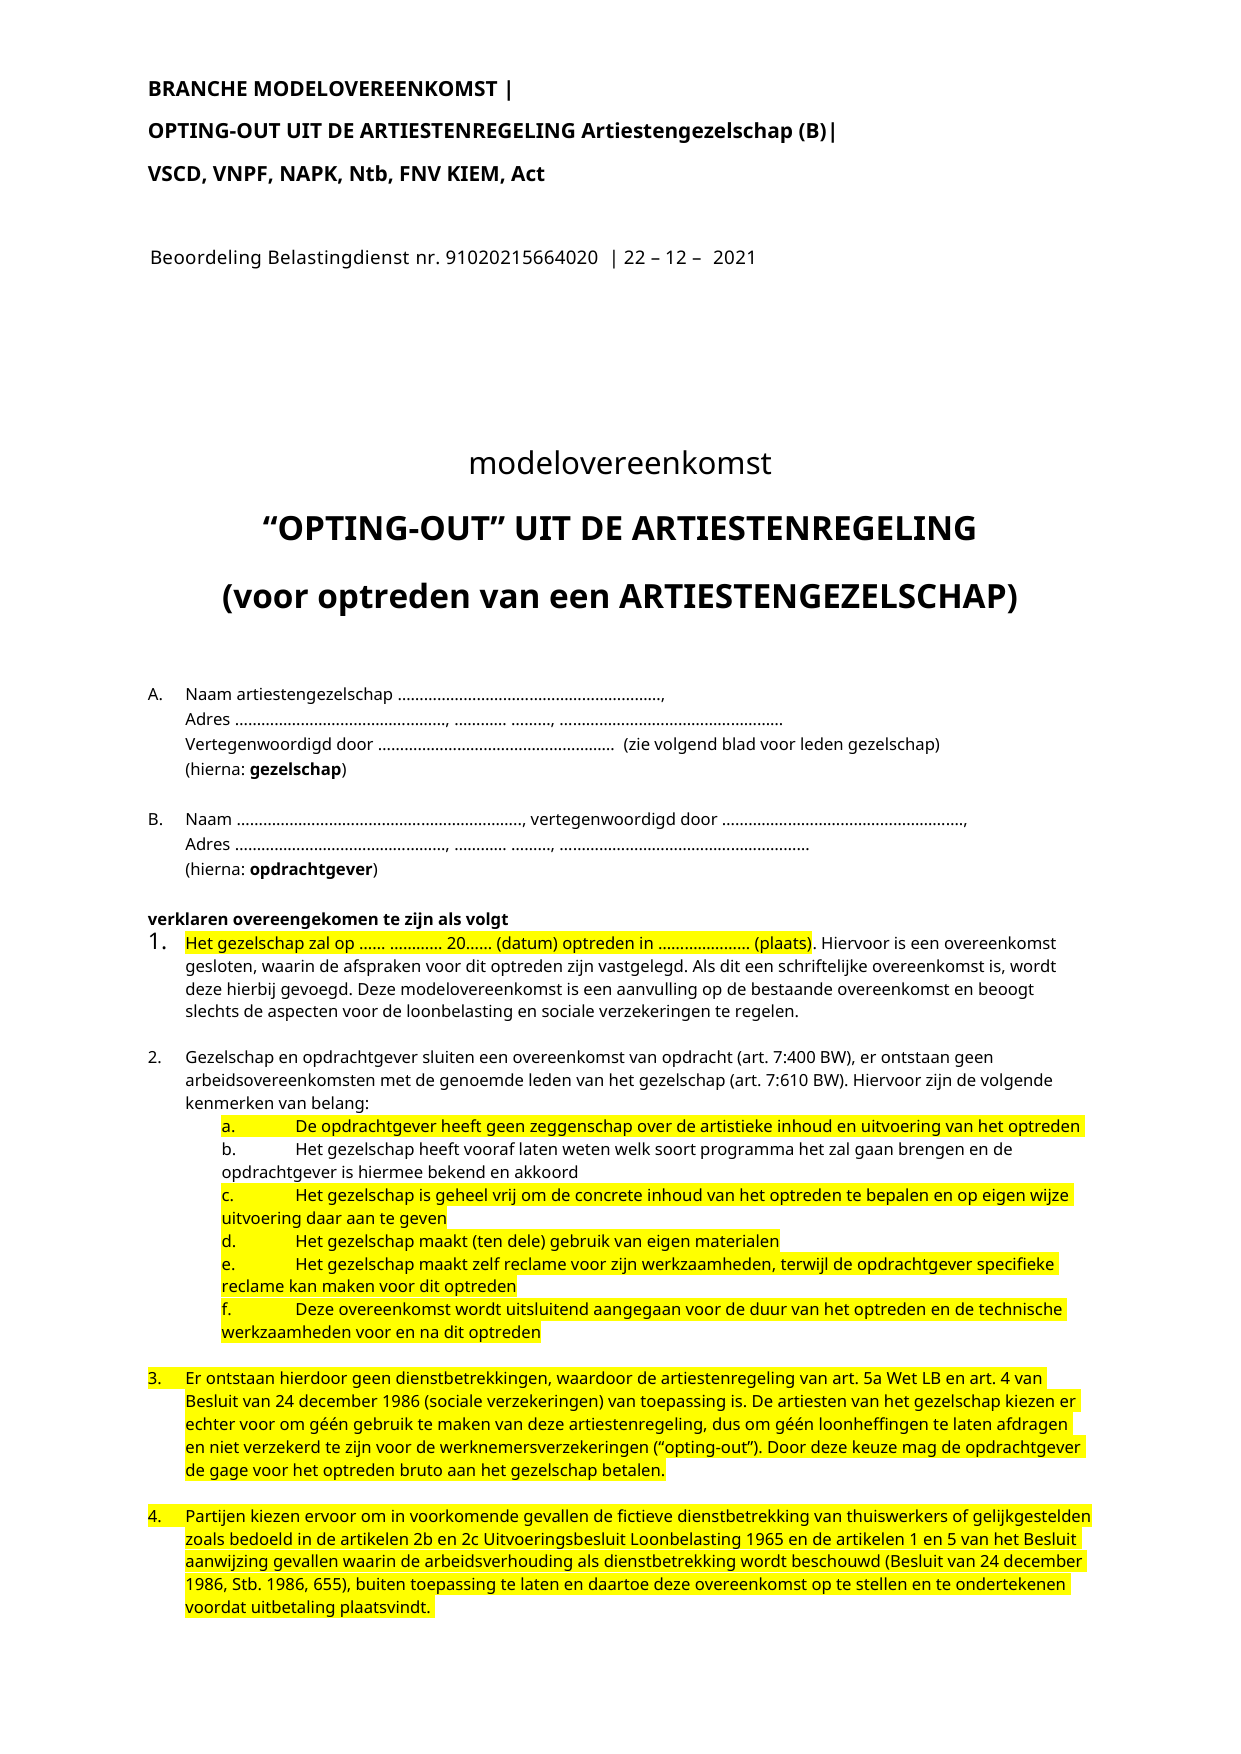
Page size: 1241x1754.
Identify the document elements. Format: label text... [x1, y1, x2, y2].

text “OPTING-OUT” UIT DE ARTIESTENREGELING [148, 505, 1093, 550]
list Het gezelschap heeft vooraf laten weten welk soort programma het zal gaan brengen en de opdrachtgever is hiermee bekend en akkoord [221, 1137, 1093, 1183]
list Er ontstaan hierdoor geen dienstbetrekkingen, waardoor de artiestenregeling van art. 5a Wet LB en art. 4 van Besluit van 24 december 1986 (sociale verzekeringen) van toepassing is. De artiesten van het gezelschap kiezen er echter voor om géén gebruik te maken van deze artiestenregeling, dus om géén loonheffingen te laten afdragen en niet verzekerd te zijn voor de werknemersverzekeringen (“opting-out”). Door deze keuze mag de opdrachtgever de gage voor het optreden bruto aan het gezelschap betalen. [148, 1366, 1093, 1481]
text (hierna: opdrachtgever) [148, 856, 1093, 881]
text modelovereenkomst [148, 441, 1093, 483]
text verklaren overeengekomen te zijn als volgt [148, 906, 1093, 931]
list Het gezelschap maakt zelf reclame voor zijn werkzaamheden, terwijl de opdrachtgever specifieke reclame kan maken voor dit optreden [221, 1252, 1093, 1297]
text (hierna: gezelschap) [148, 756, 1093, 806]
text Adres …………………………………………, ………… ………, ………………………………………………… [185, 831, 1093, 856]
list Het gezelschap maakt (ten dele) gebruik van eigen materialen [221, 1229, 1093, 1252]
list Het gezelschap is geheel vrij om de concrete inhoud van het optreden te bepalen en op eigen wijze uitvoering daar aan te geven [221, 1183, 1093, 1229]
list Het gezelschap zal op …… ………… 20…… (datum) optreden in ………………… (plaats). Hiervoor is een overeenkomst gesloten, waarin de afspraken voor dit optreden zijn vastgelegd. Als dit een schriftelijke overeenkomst is, wordt deze hierbij gevoegd. Deze modelovereenkomst is een aanvulling op de bestaande overeenkomst en beoogt slechts de aspecten voor de loonbelasting en sociale verzekeringen te regelen. [148, 931, 1093, 1022]
list Partijen kiezen ervoor om in voorkomende gevallen de fictieve dienstbetrekking van thuiswerkers of gelijkgestelden zoals bedoeld in de artikelen 2b en 2c Uitvoeringsbesluit Loonbelasting 1965 en de artikelen 1 en 5 van het Besluit aanwijzing gevallen waarin de arbeidsverhouding als dienstbetrekking wordt beschouwd (Besluit van 24 december 1986, Stb. 1986, 655), buiten toepassing te laten en daartoe deze overeenkomst op te stellen en te ondertekenen voordat uitbetaling plaatsvindt. [148, 1504, 1093, 1618]
list De opdrachtgever heeft geen zeggenschap over de artistieke inhoud en uitvoering van het optreden [221, 1114, 1093, 1137]
list Deze overeenkomst wordt uitsluitend aangegaan voor de duur van het optreden en de technische werkzaamheden voor en na dit optreden [221, 1297, 1093, 1343]
text Adres …………………………………………, ………… ………, …………………………………………… [185, 706, 1093, 731]
text Vertegenwoordigd door ……………………………………………… (zie volgend blad voor leden gezelschap) [185, 731, 1093, 756]
text (voor optreden van een ARTIESTENGEZELSCHAP) [148, 573, 1093, 665]
list Naam artiestengezelschap ……………………………………………………, [148, 681, 1093, 706]
list Gezelschap en opdrachtgever sluiten een overeenkomst van opdracht (art. 7:400 BW), er ontstaan geen arbeidsovereenkomsten met de genoemde leden van het gezelschap (art. 7:610 BW). Hiervoor zijn de volgende kenmerken van belang: [148, 1045, 1093, 1114]
list Naam ……………………………………………………….., vertegenwoordigd door ………………………………………………., [148, 806, 1093, 831]
